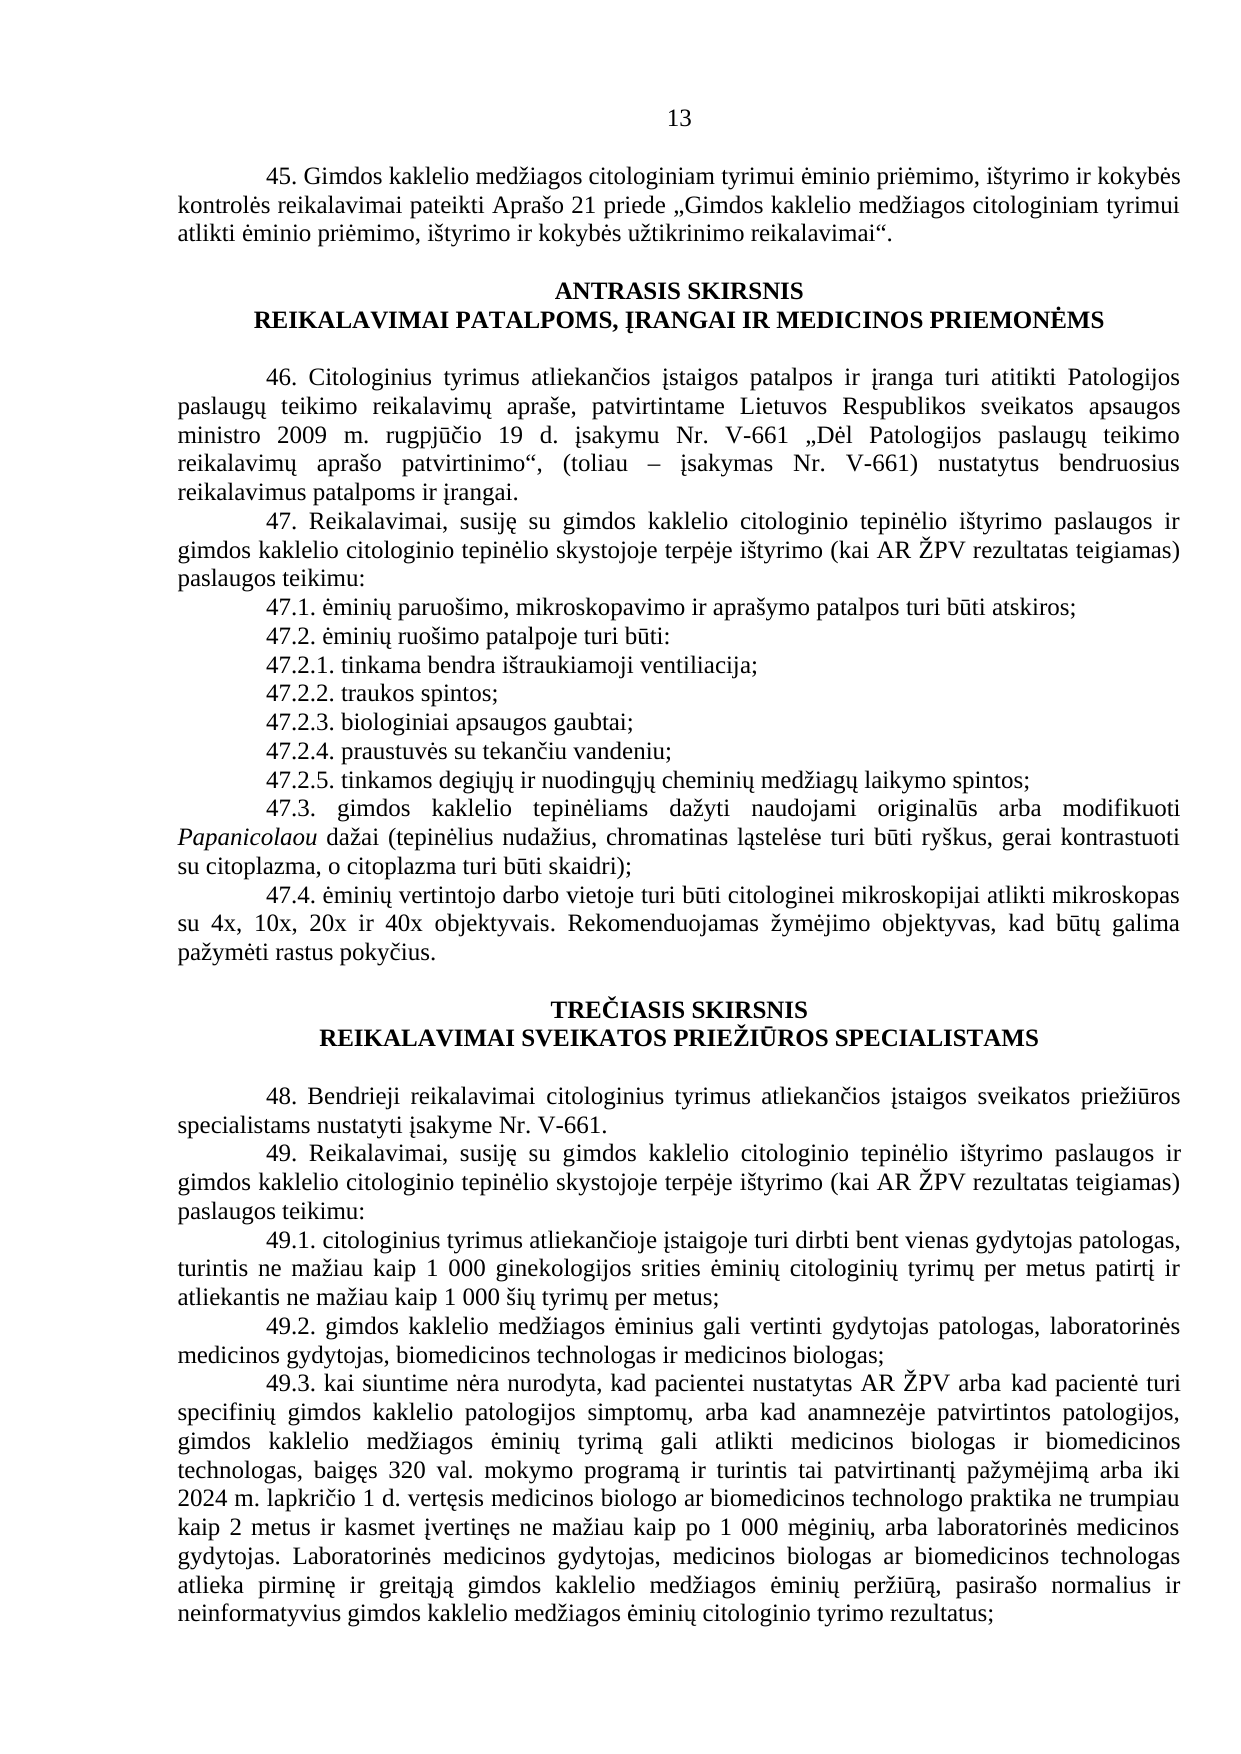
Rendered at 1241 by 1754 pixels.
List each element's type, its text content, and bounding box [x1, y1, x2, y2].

text 47.2.2. traukos spintos; [177, 678, 1181, 707]
text REIKALAVIMAI PATALPOMS, ĮRANGAI IR MEDICINOS PRIEMONĖMS [177, 305, 1181, 333]
text 49.1. citologinius tyrimus atliekančioje įstaigoje turi dirbti bent vienas gydytojas patologas, turintis ne mažiau kaip 1 000 ginekologijos srities ėminių citologinių tyrimų per metus patirtį ir atliekantis ne mažiau kaip 1 000 šių tyrimų per metus; [177, 1225, 1181, 1311]
text 47.2.5. tinkamos degiųjų ir nuodingųjų cheminių medžiagų laikymo spintos; [177, 765, 1181, 793]
text 49.3. kai siuntime nėra nurodyta, kad pacientei nustatytas AR ŽPV arba kad pacientė turi specifinių gimdos kaklelio patologijos simptomų, arba kad anamnezėje patvirtintos patologijos, gimdos kaklelio medžiagos ėminių tyrimą gali atlikti medicinos biologas ir biomedicinos technologas, baigęs 320 val. mokymo programą ir turintis tai patvirtinantį pažymėjimą arba iki 2024 m. lapkričio 1 d. vertęsis medicinos biologo ar biomedicinos technologo praktika ne trumpiau kaip 2 metus ir kasmet įvertinęs ne mažiau kaip po 1 000 mėginių, arba laboratorinės medicinos gydytojas. Laboratorinės medicinos gydytojas, medicinos biologas ar biomedicinos technologas atlieka pirminę ir greitąją gimdos kaklelio medžiagos ėminių peržiūrą, pasirašo normalius ir neinformatyvius gimdos kaklelio medžiagos ėminių citologinio tyrimo rezultatus; [177, 1368, 1181, 1627]
text 47.2.3. biologiniai apsaugos gaubtai; [177, 707, 1181, 736]
text 49. Reikalavimai, susiję su gimdos kaklelio citologinio tepinėlio ištyrimo paslaugos ir gimdos kaklelio citologinio tepinėlio skystojoje terpėje ištyrimo (kai AR ŽPV rezultatas teigiamas) paslaugos teikimu: [177, 1138, 1181, 1225]
text ANTRASIS SKIRSNIS [177, 276, 1181, 305]
text 47.1. ėminių paruošimo, mikroskopavimo ir aprašymo patalpos turi būti atskiros; [177, 592, 1181, 621]
text 47.4. ėminių vertintojo darbo vietoje turi būti citologinei mikroskopijai atlikti mikroskopas su 4x, 10x, 20x ir 40x objektyvais. Rekomenduojamas žymėjimo objektyvas, kad būtų galima pažymėti rastus pokyčius. [177, 880, 1181, 966]
text 47.2.1. tinkama bendra ištraukiamoji ventiliacija; [177, 650, 1181, 678]
text 47.2. ėminių ruošimo patalpoje turi būti: [177, 621, 1181, 650]
text 46. Citologinius tyrimus atliekančios įstaigos patalpos ir įranga turi atitikti Patologijos paslaugų teikimo reikalavimų apraše, patvirtintame Lietuvos Respublikos sveikatos apsaugos ministro 2009 m. rugpjūčio 19 d. įsakymu Nr. V-661 „Dėl Patologijos paslaugų teikimo reikalavimų aprašo patvirtinimo“, (toliau – įsakymas Nr. V-661) nustatytus bendruosius reikalavimus patalpoms ir įrangai. [177, 362, 1181, 506]
text 47.2.4. praustuvės su tekančiu vandeniu; [177, 736, 1181, 765]
text REIKALAVIMAI SVEIKATOS PRIEŽIŪROS SPECIALISTAMS [177, 1023, 1181, 1052]
text 47.3. gimdos kaklelio tepinėliams dažyti naudojami originalūs arba modifikuoti Papanicolaou dažai (tepinėlius nudažius, chromatinas ląstelėse turi būti ryškus, gerai kontrastuoti su citoplazma, o citoplazma turi būti skaidri); [177, 793, 1181, 880]
text 49.2. gimdos kaklelio medžiagos ėminius gali vertinti gydytojas patologas, laboratorinės medicinos gydytojas, biomedicinos technologas ir medicinos biologas; [177, 1311, 1181, 1368]
text 47. Reikalavimai, susiję su gimdos kaklelio citologinio tepinėlio ištyrimo paslaugos ir gimdos kaklelio citologinio tepinėlio skystojoje terpėje ištyrimo (kai AR ŽPV rezultatas teigiamas) paslaugos teikimu: [177, 506, 1181, 592]
text TREČIASIS SKIRSNIS [177, 995, 1181, 1023]
text 45. Gimdos kaklelio medžiagos citologiniam tyrimui ėminio priėmimo, ištyrimo ir kokybės kontrolės reikalavimai pateikti Aprašo 21 priede „Gimdos kaklelio medžiagos citologiniam tyrimui atlikti ėminio priėmimo, ištyrimo ir kokybės užtikrinimo reikalavimai“. [177, 161, 1181, 247]
text 48. Bendrieji reikalavimai citologinius tyrimus atliekančios įstaigos sveikatos priežiūros specialistams nustatyti įsakyme Nr. V-661. [177, 1081, 1181, 1138]
